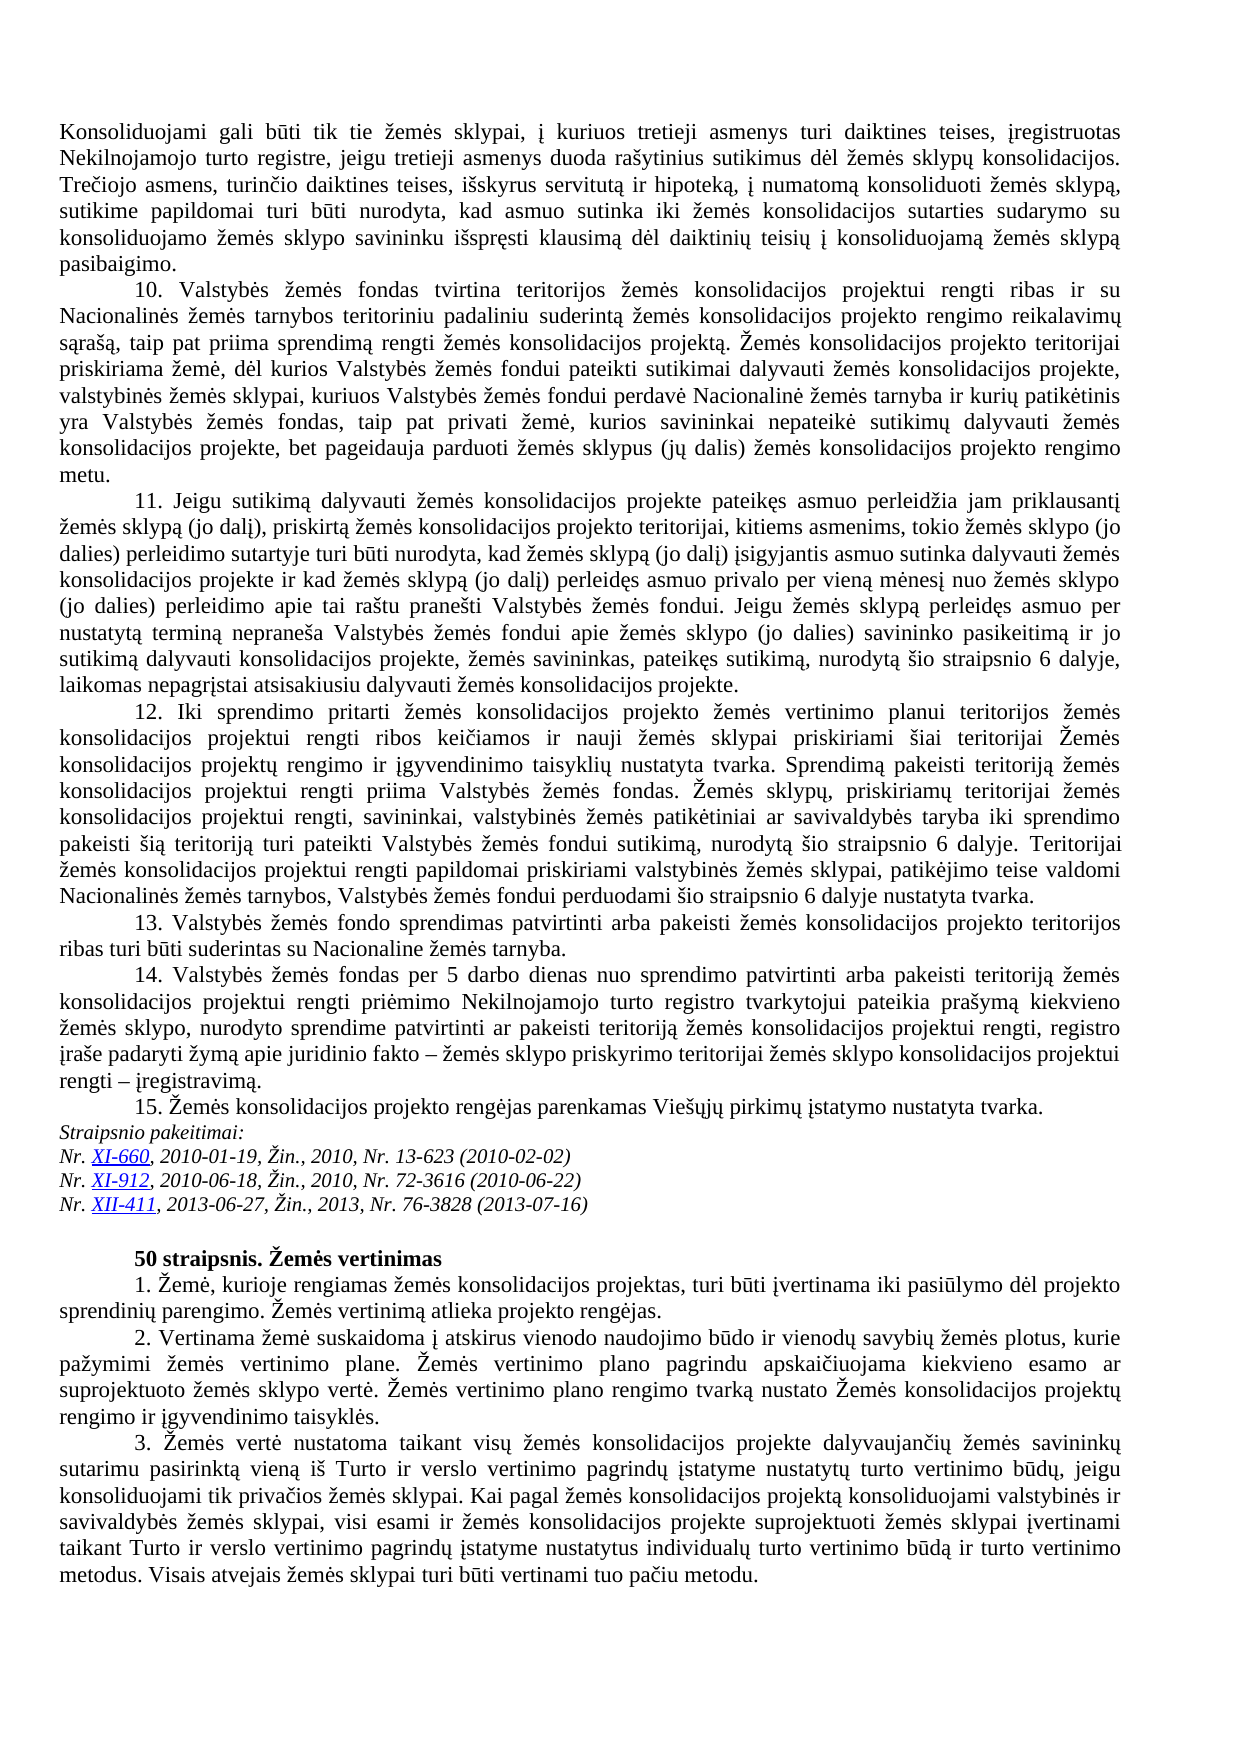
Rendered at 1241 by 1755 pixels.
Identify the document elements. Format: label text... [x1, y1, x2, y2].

text Konsoliduojami gali būti tik tie žemės sklypai, į kuriuos tretieji asmenys turi daiktines teises, įregistruotas Nekilnojamojo turto registre, jeigu tretieji asmenys duoda rašytinius sutikimus dėl žemės sklypų konsolidacijos. Trečiojo asmens, turinčio daiktines teises, išskyrus servitutą ir hipoteką, į numatomą konsoliduoti žemės sklypą, sutikime papildomai turi būti nurodyta, kad asmuo sutinka iki žemės konsolidacijos sutarties sudarymo su konsoliduojamo žemės sklypo savininku išspręsti klausimą dėl daiktinių teisių į konsoliduojamą žemės sklypą pasibaigimo. [59, 118, 1122, 276]
text 11. Jeigu sutikimą dalyvauti žemės konsolidacijos projekte pateikęs asmuo perleidžia jam priklausantį žemės sklypą (jo dalį), priskirtą žemės konsolidacijos projekto teritorijai, kitiems asmenims, tokio žemės sklypo (jo dalies) perleidimo sutartyje turi būti nurodyta, kad žemės sklypą (jo dalį) įsigyjantis asmuo sutinka dalyvauti žemės konsolidacijos projekte ir kad žemės sklypą (jo dalį) perleidęs asmuo privalo per vieną mėnesį nuo žemės sklypo (jo dalies) perleidimo apie tai raštu pranešti Valstybės žemės fondui. Jeigu žemės sklypą perleidęs asmuo per nustatytą terminą nepraneša Valstybės žemės fondui apie žemės sklypo (jo dalies) savininko pasikeitimą ir jo sutikimą dalyvauti konsolidacijos projekte, žemės savininkas, pateikęs sutikimą, nurodytą šio straipsnio 6 dalyje, laikomas nepagrįstai atsisakiusiu dalyvauti žemės konsolidacijos projekte. [59, 487, 1122, 698]
text 1. Žemė, kurioje rengiamas žemės konsolidacijos projektas, turi būti įvertinama iki pasiūlymo dėl projekto sprendinių parengimo. Žemės vertinimą atlieka projekto rengėjas. [59, 1271, 1122, 1324]
text Nr. XII-411, 2013-06-27, Žin., 2013, Nr. 76-3828 (2013-07-16) [59, 1192, 1122, 1216]
text 14. Valstybės žemės fondas per 5 darbo dienas nuo sprendimo patvirtinti arba pakeisti teritoriją žemės konsolidacijos projektui rengti priėmimo Nekilnojamojo turto registro tvarkytojui pateikia prašymą kiekvieno žemės sklypo, nurodyto sprendime patvirtinti ar pakeisti teritoriją žemės konsolidacijos projektui rengti, registro įraše padaryti žymą apie juridinio fakto – žemės sklypo priskyrimo teritorijai žemės sklypo konsolidacijos projektui rengti – įregistravimą. [59, 961, 1122, 1093]
text 2. Vertinama žemė suskaidoma į atskirus vienodo naudojimo būdo ir vienodų savybių žemės plotus, kurie pažymimi žemės vertinimo plane. Žemės vertinimo plano pagrindu apskaičiuojama kiekvieno esamo ar suprojektuoto žemės sklypo vertė. Žemės vertinimo plano rengimo tvarką nustato Žemės konsolidacijos projektų rengimo ir įgyvendinimo taisyklės. [59, 1324, 1122, 1429]
text 50 straipsnis. Žemės vertinimas [59, 1244, 1122, 1271]
text Nr. XI-660, 2010-01-19, Žin., 2010, Nr. 13-623 (2010-02-02) [59, 1144, 1122, 1168]
text 12. Iki sprendimo pritarti žemės konsolidacijos projekto žemės vertinimo planui teritorijos žemės konsolidacijos projektui rengti ribos keičiamos ir nauji žemės sklypai priskiriami šiai teritorijai Žemės konsolidacijos projektų rengimo ir įgyvendinimo taisyklių nustatyta tvarka. Sprendimą pakeisti teritoriją žemės konsolidacijos projektui rengti priima Valstybės žemės fondas. Žemės sklypų, priskiriamų teritorijai žemės konsolidacijos projektui rengti, savininkai, valstybinės žemės patikėtiniai ar savivaldybės taryba iki sprendimo pakeisti šią teritoriją turi pateikti Valstybės žemės fondui sutikimą, nurodytą šio straipsnio 6 dalyje. Teritorijai žemės konsolidacijos projektui rengti papildomai priskiriami valstybinės žemės sklypai, patikėjimo teise valdomi Nacionalinės žemės tarnybos, Valstybės žemės fondui perduodami šio straipsnio 6 dalyje nustatyta tvarka. [59, 698, 1122, 909]
text 3. Žemės vertė nustatoma taikant visų žemės konsolidacijos projekte dalyvaujančių žemės savininkų sutarimu pasirinktą vieną iš Turto ir verslo vertinimo pagrindų įstatyme nustatytų turto vertinimo būdų, jeigu konsoliduojami tik privačios žemės sklypai. Kai pagal žemės konsolidacijos projektą konsoliduojami valstybinės ir savivaldybės žemės sklypai, visi esami ir žemės konsolidacijos projekte suprojektuoti žemės sklypai įvertinami taikant Turto ir verslo vertinimo pagrindų įstatyme nustatytus individualų turto vertinimo būdą ir turto vertinimo metodus. Visais atvejais žemės sklypai turi būti vertinami tuo pačiu metodu. [59, 1429, 1122, 1587]
text 15. Žemės konsolidacijos projekto rengėjas parenkamas Viešųjų pirkimų įstatymo nustatyta tvarka. [59, 1093, 1122, 1119]
text Nr. XI-912, 2010-06-18, Žin., 2010, Nr. 72-3616 (2010-06-22) [59, 1168, 1122, 1192]
text Straipsnio pakeitimai: [59, 1119, 1122, 1144]
text 13. Valstybės žemės fondo sprendimas patvirtinti arba pakeisti žemės konsolidacijos projekto teritorijos ribas turi būti suderintas su Nacionaline žemės tarnyba. [59, 909, 1122, 961]
text 10. Valstybės žemės fondas tvirtina teritorijos žemės konsolidacijos projektui rengti ribas ir su Nacionalinės žemės tarnybos teritoriniu padaliniu suderintą žemės konsolidacijos projekto rengimo reikalavimų sąrašą, taip pat priima sprendimą rengti žemės konsolidacijos projektą. Žemės konsolidacijos projekto teritorijai priskiriama žemė, dėl kurios Valstybės žemės fondui pateikti sutikimai dalyvauti žemės konsolidacijos projekte, valstybinės žemės sklypai, kuriuos Valstybės žemės fondui perdavė Nacionalinė žemės tarnyba ir kurių patikėtinis yra Valstybės žemės fondas, taip pat privati žemė, kurios savininkai nepateikė sutikimų dalyvauti žemės konsolidacijos projekte, bet pageidauja parduoti žemės sklypus (jų dalis) žemės konsolidacijos projekto rengimo metu. [59, 276, 1122, 487]
